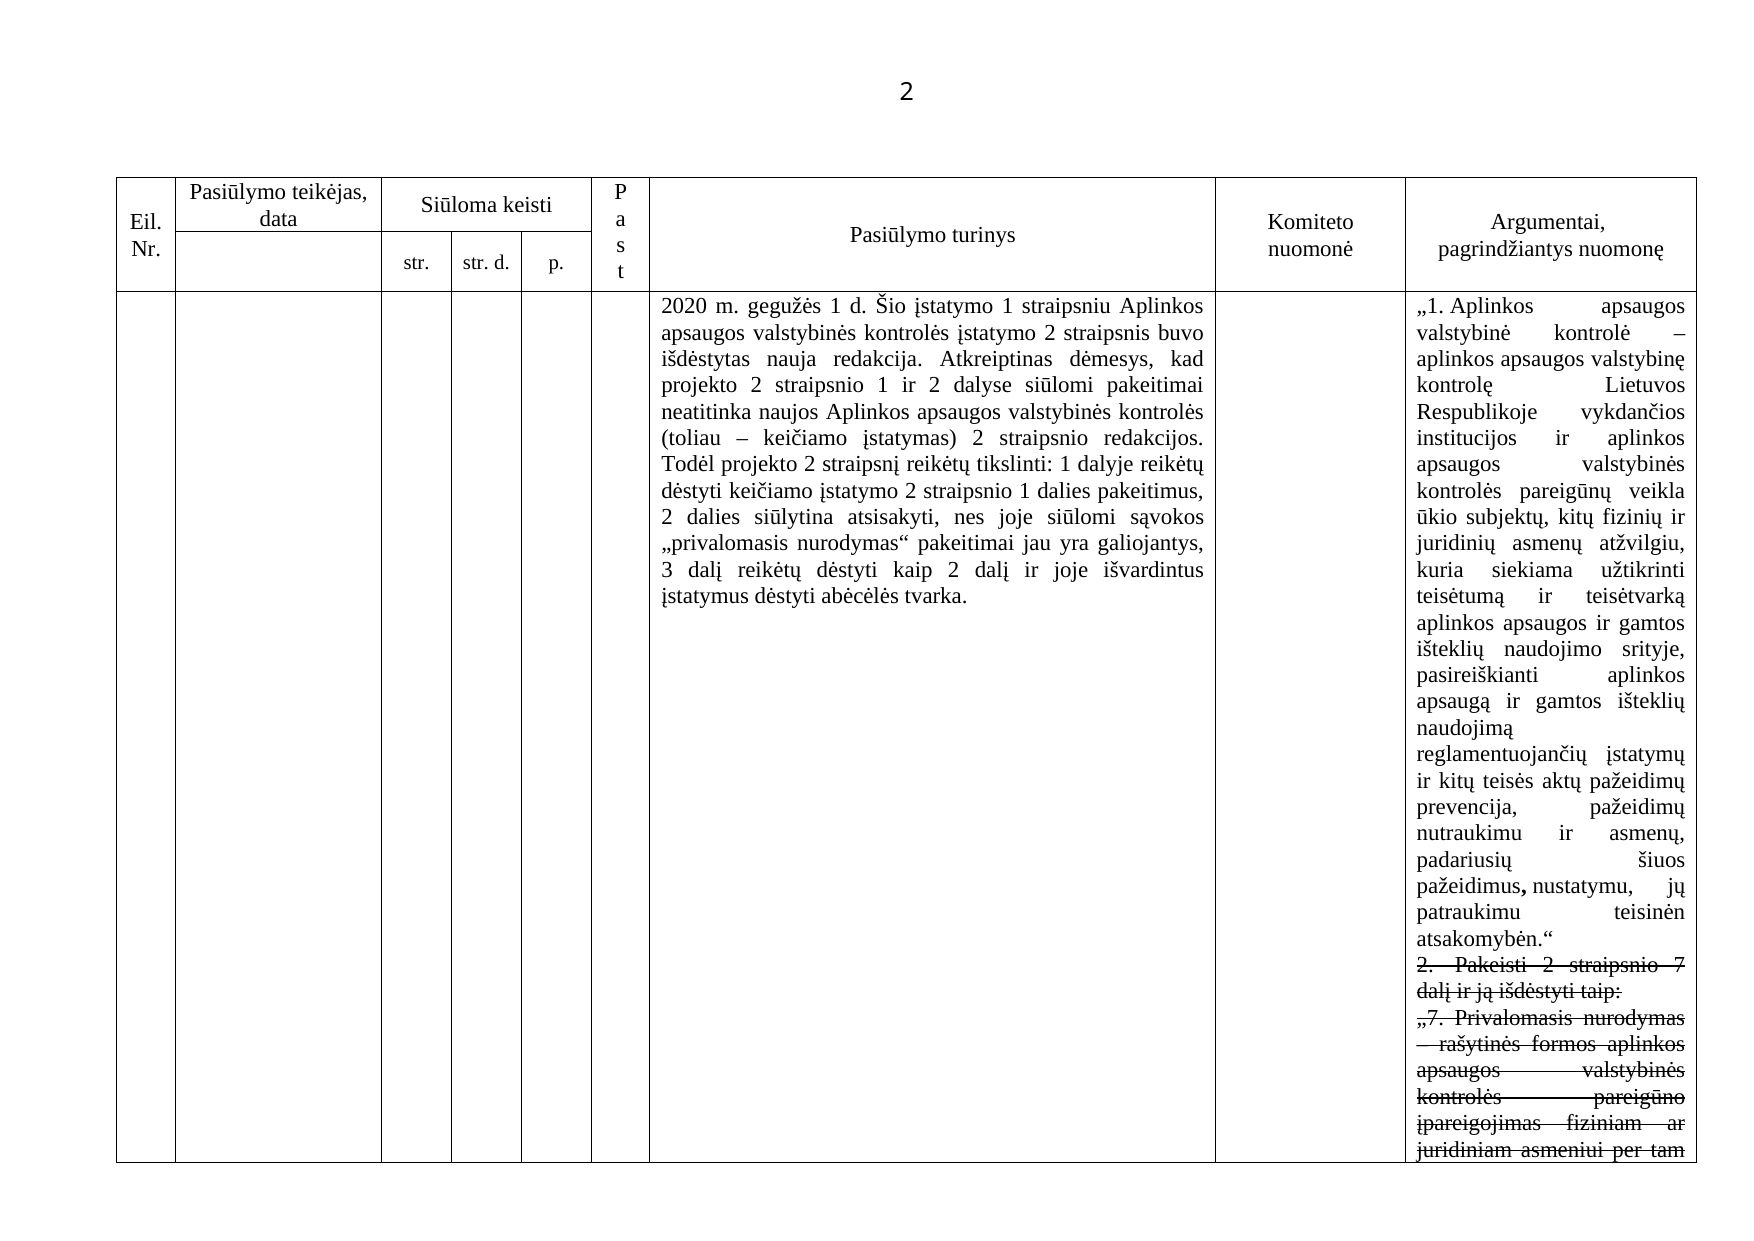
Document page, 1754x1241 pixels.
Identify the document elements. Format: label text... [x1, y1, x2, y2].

table_cell [592, 292, 649, 1162]
table_cell [522, 292, 591, 1162]
table_header Argumentai, pagrindžiantys nuomonę [1406, 178, 1696, 291]
table_cell [452, 292, 521, 1162]
table_cell [1216, 292, 1405, 1162]
table_cell 2020 m. gegužės 1 d. Šio įstatymo 1 straipsniu Aplinkos apsaugos valstybinės kontrolės įstatymo 2 straipsnis buvo išdėstytas nauja redakcija. Atkreiptinas dėmesys, kad projekto 2 straipsnio 1 ir 2 dalyse siūlomi pakeitimai neatitinka naujos Aplinkos apsaugos valstybinės kontrolės (toliau – keičiamo įstatymas) 2 straipsnio redakcijos. Todėl projekto 2 straipsnį reikėtų tikslinti: 1 dalyje reikėtų dėstyti keičiamo įstatymo 2 straipsnio 1 dalies pakeitimus, 2 dalies siūlytina atsisakyti, nes joje siūlomi sąvokos „privalomasis nurodymas“ pakeitimai jau yra galiojantys, 3 dalį reikėtų dėstyti kaip 2 dalį ir joje išvardintus įstatymus dėstyti abėcėlės tvarka. [650, 292, 1215, 1162]
table_header Pasiūlymo turinys [650, 178, 1215, 291]
table_cell str. [382, 232, 451, 291]
table_cell p. [522, 232, 591, 291]
table_header Siūloma keisti [382, 178, 591, 231]
table_header Pastabos [592, 178, 649, 291]
table_header Pasiūlymo teikėjas, data [176, 178, 381, 231]
table_header Eil. Nr. [117, 178, 175, 291]
table_header Komiteto nuomonė [1216, 178, 1405, 291]
table_cell str. d. [452, 232, 521, 291]
table_cell „1. Aplinkos apsaugos valstybinė kontrolė – aplinkos apsaugos valstybinę kontrolę Lietuvos Respublikoje vykdančios institucijos ir aplinkos apsaugos valstybinės kontrolės pareigūnų veikla ūkio subjektų, kitų fizinių ir juridinių asmenų atžvilgiu, kuria siekiama užtikrinti teisėtumą ir teisėtvarką aplinkos apsaugos ir gamtos išteklių naudojimo srityje, pasireiškianti aplinkos apsaugą ir gamtos išteklių naudojimą reglamentuojančių įstatymų ir kitų teisės aktų pažeidimų prevencija, pažeidimų nutraukimu ir asmenų, padariusių šiuos pažeidimus, nustatymu, jų patraukimu teisinėn atsakomybėn.“ 2. Pakeisti 2 straipsnio 7 dalį ir ją išdėstyti taip: „7. Privalomasis nurodymas – rašytinės formos aplinkos apsaugos valstybinės kontrolės pareigūno įpareigojimas fiziniam ar juridiniam asmeniui per tam [1406, 292, 1696, 1162]
table_cell [117, 292, 175, 1162]
table_cell [176, 232, 381, 291]
table_cell [176, 292, 381, 1162]
table_cell [382, 292, 451, 1162]
